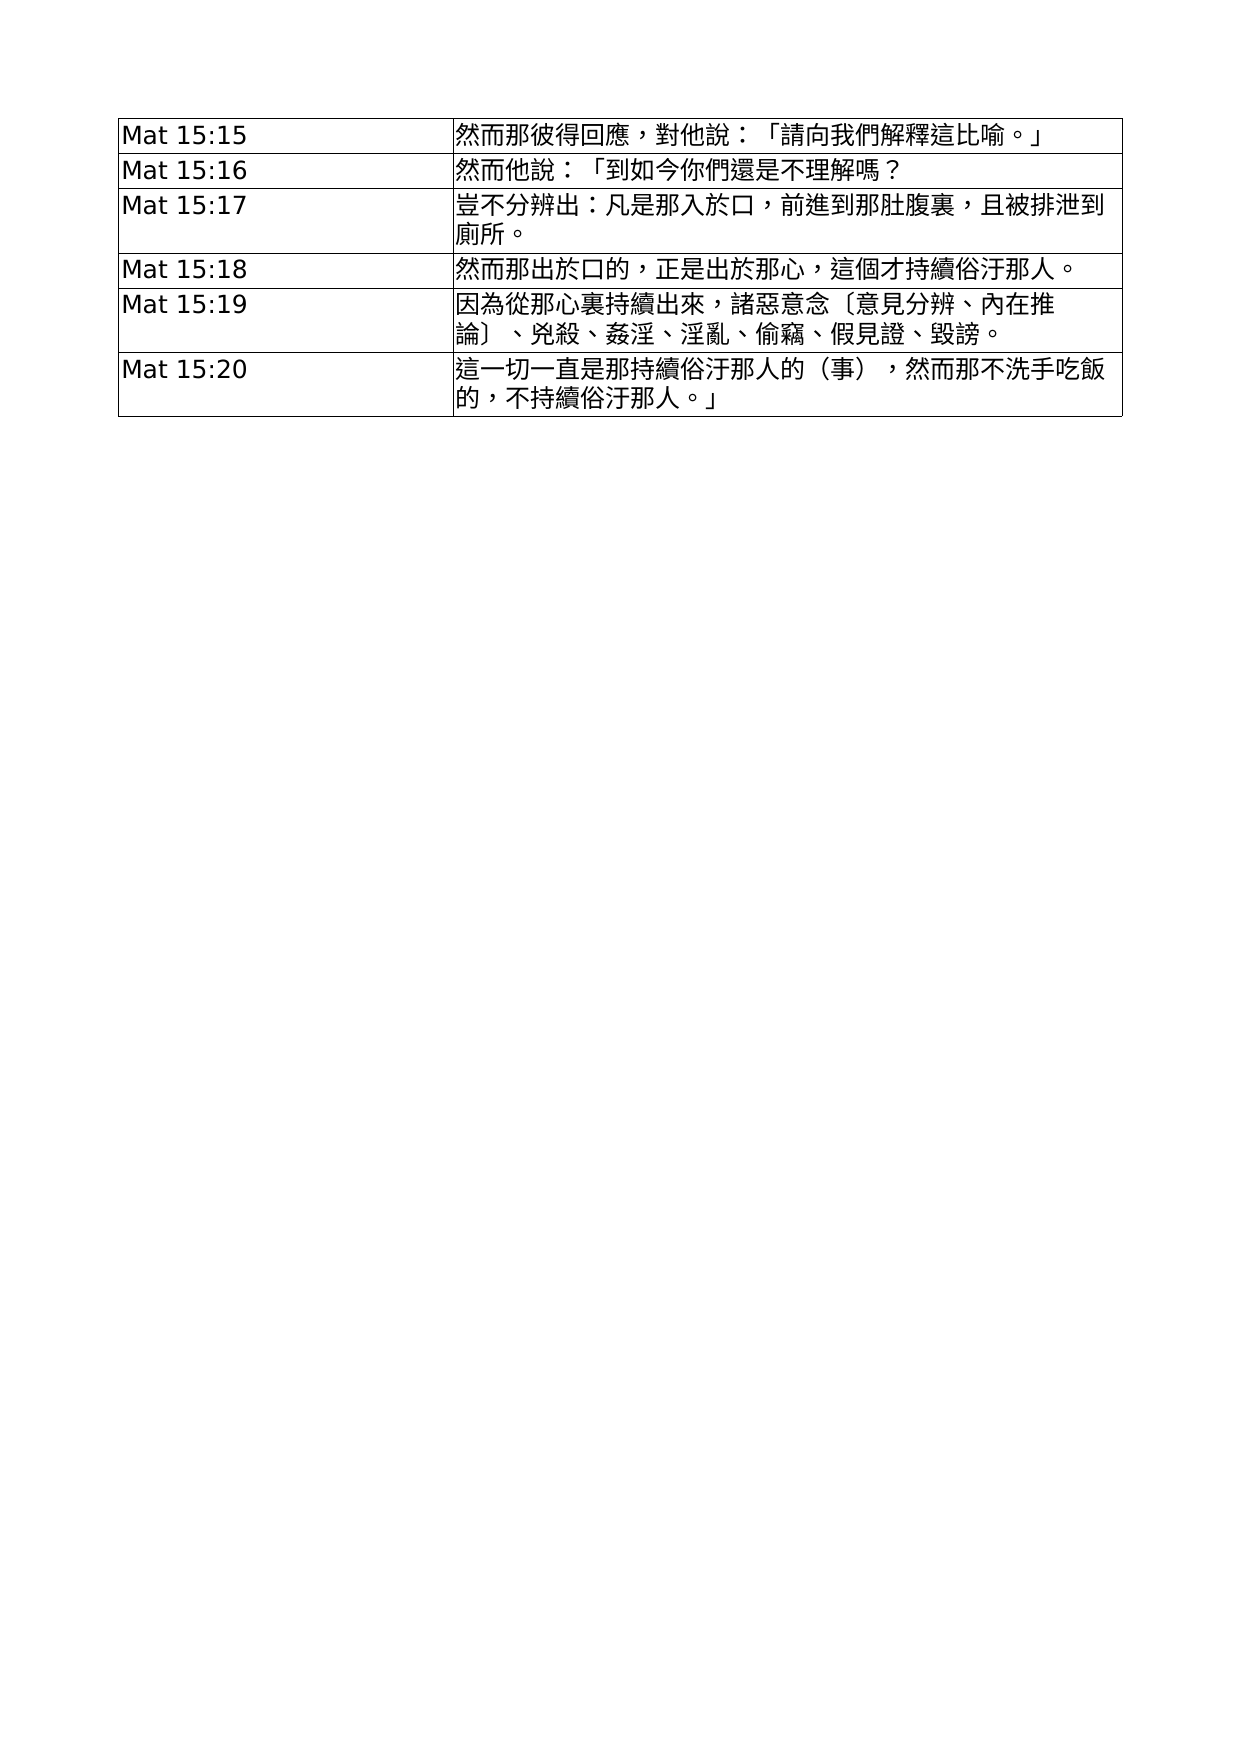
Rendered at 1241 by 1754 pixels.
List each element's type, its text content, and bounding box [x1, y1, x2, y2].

table_cell Mat 15:20 [119, 353, 453, 416]
table_cell 這一切一直是那持續俗汙那人的（事），然而那不洗手吃飯的，不持續俗汙那人。」 [454, 353, 1122, 416]
table_cell 因為從那心裏持續出來，諸惡意念〔意見分辨、內在推論〕、兇殺、姦淫、淫亂、偷竊、假見證、毀謗。 [454, 289, 1122, 352]
table_cell Mat 15:15 [119, 119, 453, 153]
table_cell 然而他說：「到如今你們還是不理解嗎？ [454, 154, 1122, 188]
table_cell Mat 15:18 [119, 254, 453, 288]
table_cell Mat 15:19 [119, 289, 453, 352]
table_cell 然而那出於口的，正是出於那心，這個才持續俗汙那人。 [454, 254, 1122, 288]
table_cell Mat 15:16 [119, 154, 453, 188]
table_cell Mat 15:17 [119, 189, 453, 253]
table_cell 然而那彼得回應，對他說：「請向我們解釋這比喻。」 [454, 119, 1122, 153]
table_cell 豈不分辨出：凡是那入於口，前進到那肚腹裏，且被排泄到廁所。 [454, 189, 1122, 253]
